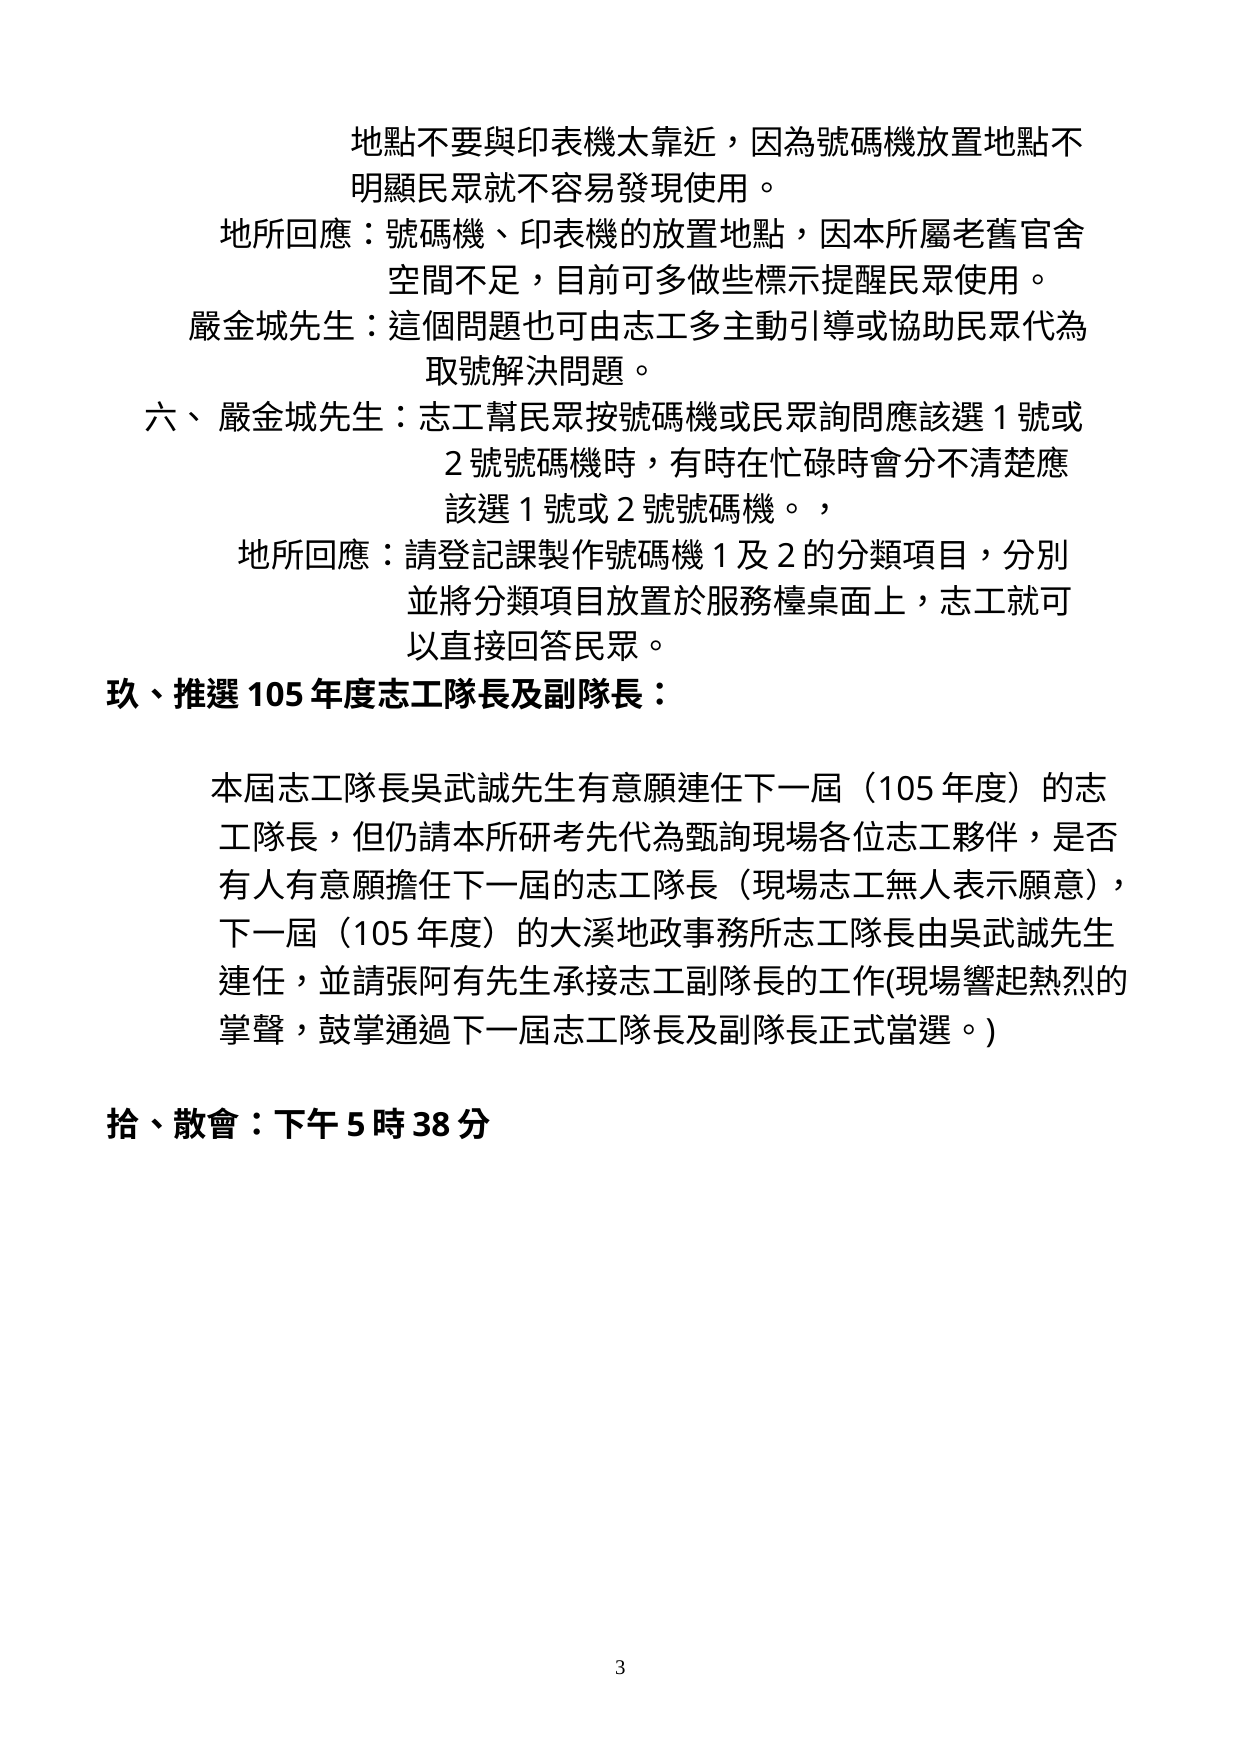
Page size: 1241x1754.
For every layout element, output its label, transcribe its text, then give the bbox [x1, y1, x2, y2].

text 地所回應：請登記課製作號碼機1及2的分類項目，分別並將分類項目放置於服務檯桌面上，志工就可以直接回答民眾。 [238, 531, 1095, 668]
text 拾、散會：下午5時38分 [106, 1098, 1134, 1146]
text 地所回應：號碼機、印表機的放置地點，因本所屬老舊官舍空間不足，目前可多做些標示提醒民眾使用。 [219, 210, 1095, 301]
text 嚴金城先生：這個問題也可由志工多主動引導或協助民眾代為取號解決問題。 [162, 301, 1095, 393]
text 本屆志工隊長吳武誠先生有意願連任下一屆（105年度）的志工隊長，但仍請本所研考先代為甄詢現場各位志工夥伴，是否有人有意願擔任下一屆的志工隊長（現場志工無人表示願意），下一屆（105年度）的大溪地政事務所志工隊長由吳武誠先生連任，並請張阿有先生承接志工副隊長的工作(現場響起熱烈的掌聲，鼓掌通過下一屆志工隊長及副隊長正式當選。) [210, 762, 1134, 1052]
text 玖、推選105年度志工隊長及副隊長： [106, 668, 1134, 717]
text 地點不要與印表機太靠近，因為號碼機放置地點不明顯民眾就不容易發現使用。 [144, 118, 1095, 210]
text 六、 嚴金城先生：志工幫民眾按號碼機或民眾詢問應該選1號或2號號碼機時，有時在忙碌時會分不清楚應該選1號或2號號碼機。， [144, 393, 1095, 531]
